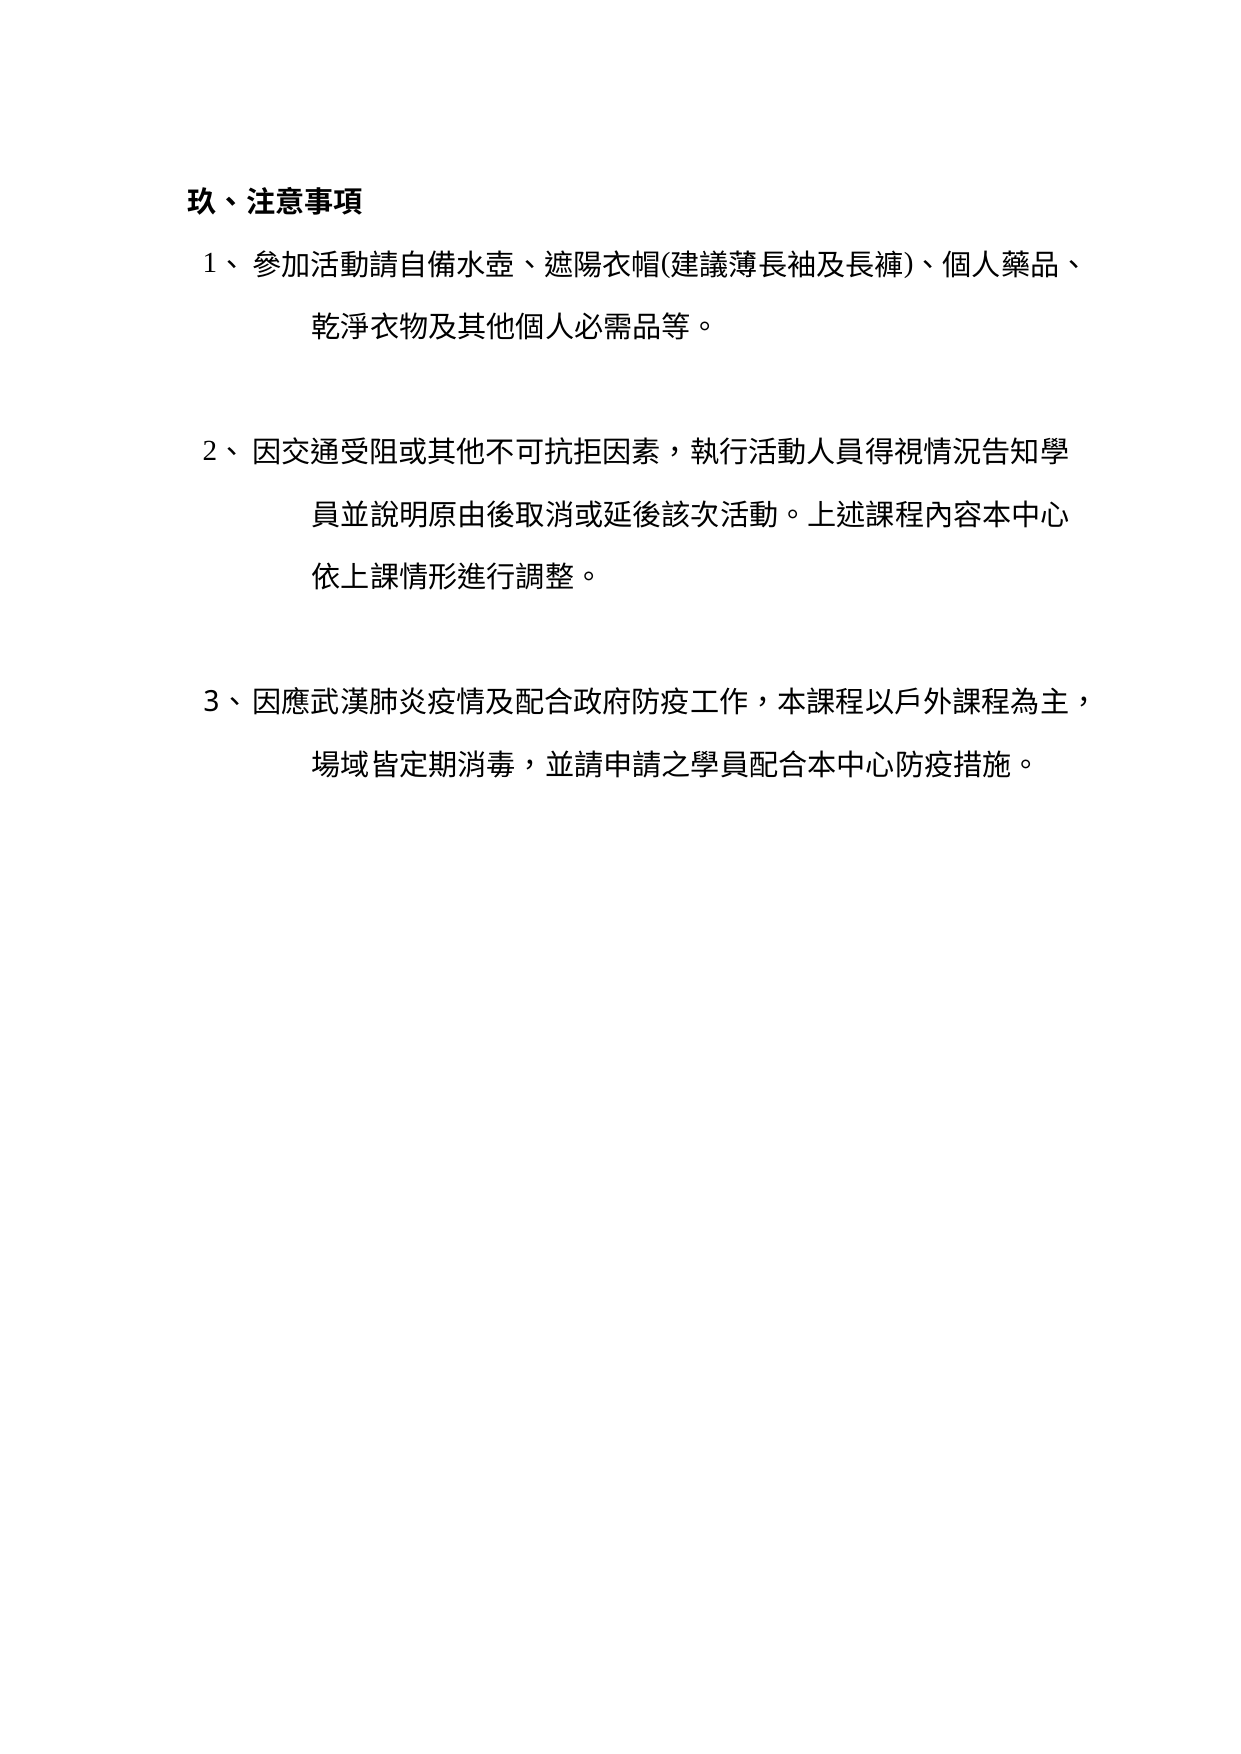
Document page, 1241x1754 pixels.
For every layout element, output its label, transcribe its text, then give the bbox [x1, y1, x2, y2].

list 參加活動請自備水壺、遮陽衣帽(建議薄長袖及長褲)、個人藥品、乾淨衣物及其他個人必需品等。 [202, 221, 1078, 346]
list 因應武漢肺炎疫情及配合政府防疫工作，本課程以戶外課程為主，場域皆定期消毒，並請申請之學員配合本中心防疫措施。 [202, 658, 1078, 783]
list 因交通受阻或其他不可抗拒因素，執行活動人員得視情況告知學員並說明原由後取消或延後該次活動。上述課程內容本中心依上課情形進行調整。 [202, 408, 1078, 596]
text 玖、注意事項 [187, 158, 1078, 221]
